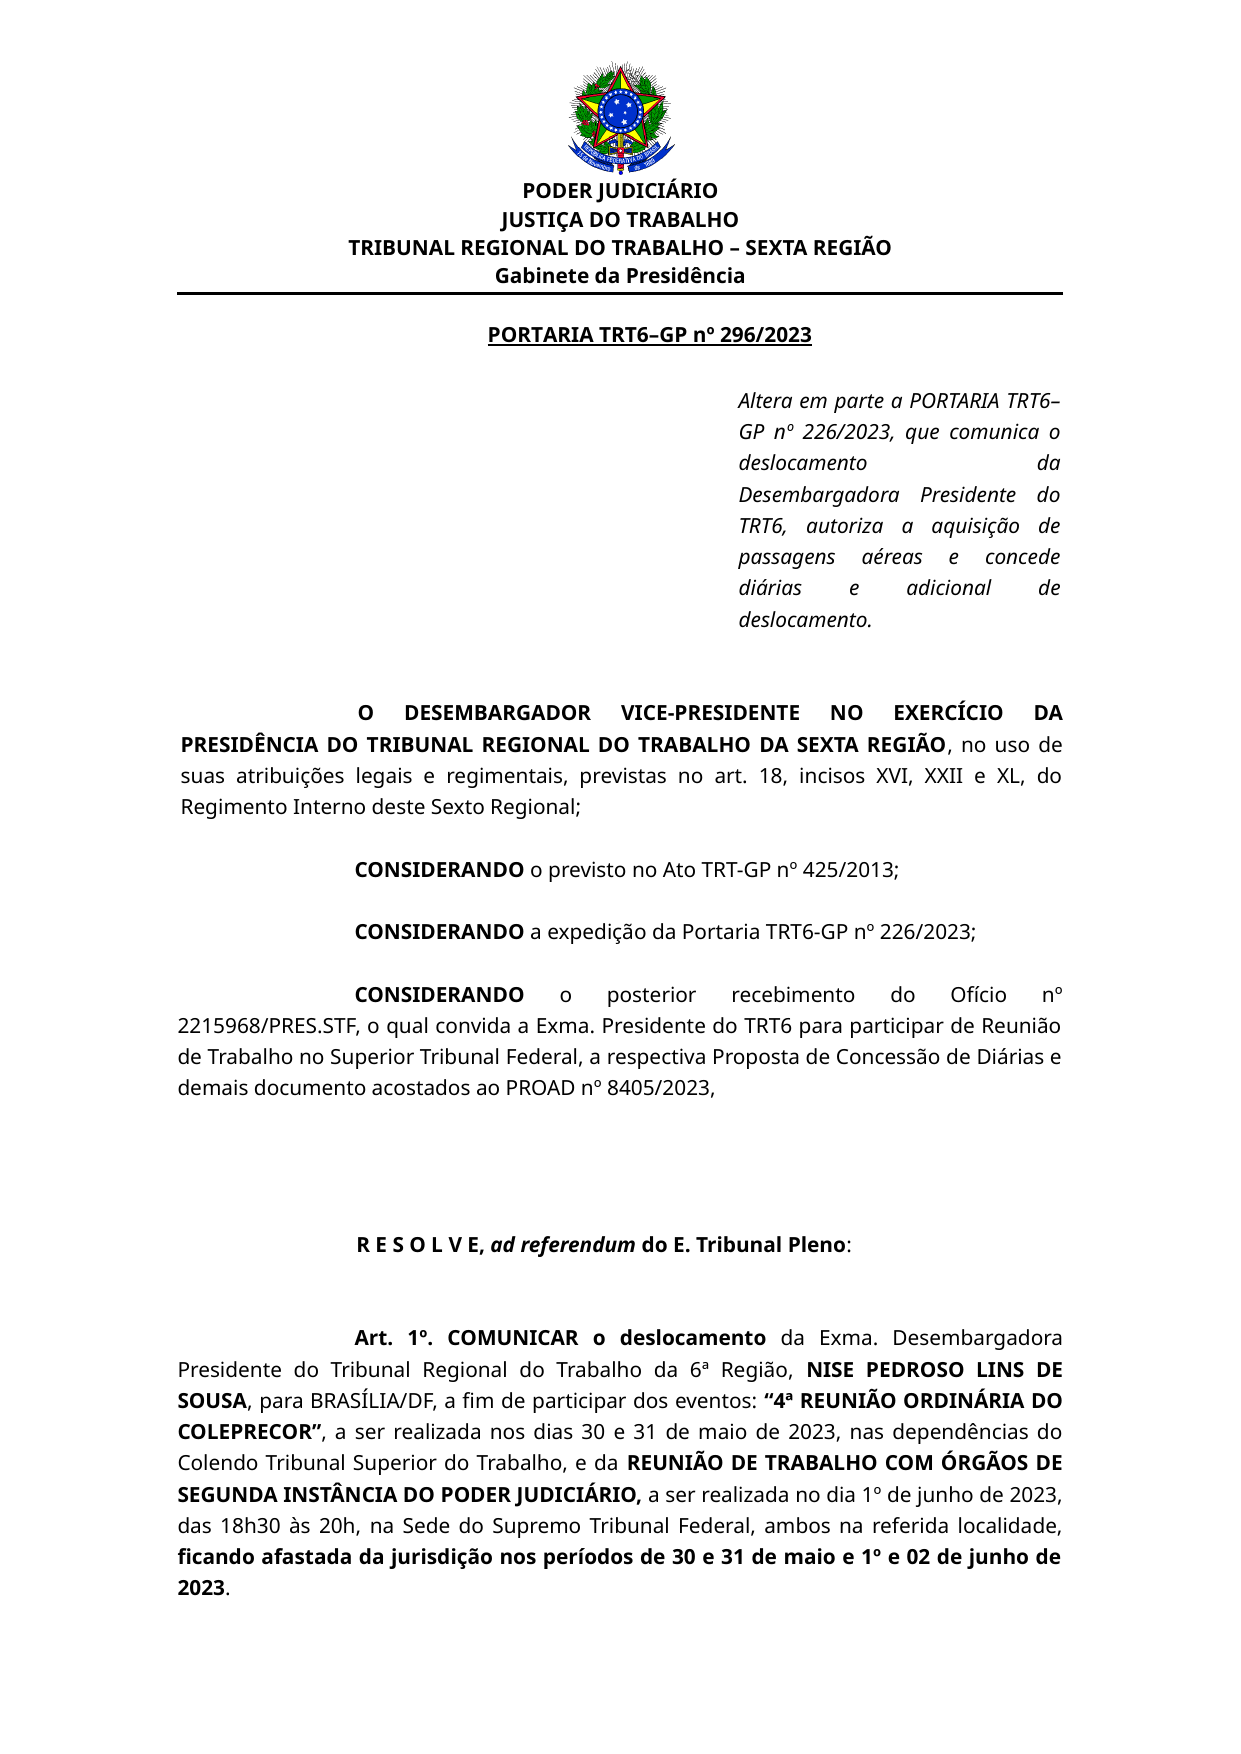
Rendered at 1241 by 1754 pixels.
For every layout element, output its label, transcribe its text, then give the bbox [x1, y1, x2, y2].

text CONSIDERANDO o posterior recebimento do Ofício nº 2215968/PRES.STF, o qual convida a Exma. Presidente do TRT6 para participar de Reunião de Trabalho no Superior Tribunal Federal, a respectiva Proposta de Concessão de Diárias e demais documento acostados ao PROAD nº 8405/2023, [177, 977, 1063, 1102]
text CONSIDERANDO o previsto no Ato TRT-GP nº 425/2013; [177, 852, 1063, 883]
text JUSTIÇA DO TRABALHO [177, 205, 1063, 233]
text CONSIDERANDO a expedição da Portaria TRT6-GP nº 226/2023; [177, 914, 1063, 946]
text Altera em parte a PORTARIA TRT6–GP nº 226/2023, que comunica o deslocamento da Desembargadora Presidente do TRT6, autoriza a aquisição de passagens aéreas e concede diárias e adicional de deslocamento. [738, 383, 1063, 633]
subtitle PORTARIA TRT6–GP nº 296/2023 [236, 320, 1063, 349]
text R E S O L V E, ad referendum do E. Tribunal Pleno: [179, 1227, 1063, 1258]
text TRIBUNAL REGIONAL DO TRABALHO – SEXTA REGIÃO [177, 233, 1063, 262]
text Art. 1º. COMUNICAR o deslocamento da Exma. Desembargadora Presidente do Tribunal Regional do Trabalho da 6ª Região, NISE PEDROSO LINS DE SOUSA, para BRASÍLIA/DF, a fim de participar dos eventos: “4ª REUNIÃO ORDINÁRIA DO COLEPRECOR”, a ser realizada nos dias 30 e 31 de maio de 2023, nas dependências do Colendo Tribunal Superior do Trabalho, e da REUNIÃO DE TRABALHO COM ÓRGÃOS DE SEGUNDA INSTÂNCIA DO PODER JUDICIÁRIO, a ser realizada no dia 1º de junho de 2023, das 18h30 às 20h, na Sede do Supremo Tribunal Federal, ambos na referida localidade, ficando afastada da jurisdição nos períodos de 30 e 31 de maio e 1º e 02 de junho de 2023. [177, 1321, 1063, 1602]
picture [562, 59, 678, 177]
text Gabinete da Presidência [177, 262, 1063, 292]
text PODER JUDICIÁRIO [177, 176, 1063, 205]
text O DESEMBARGADOR VICE-PRESIDENTE NO EXERCÍCIO DA PRESIDÊNCIA DO TRIBUNAL REGIONAL DO TRABALHO DA SEXTA REGIÃO, no uso de suas atribuições legais e regimentais, previstas no art. 18, incisos XVI, XXII e XL, do Regimento Interno deste Sexto Regional; [180, 696, 1063, 821]
